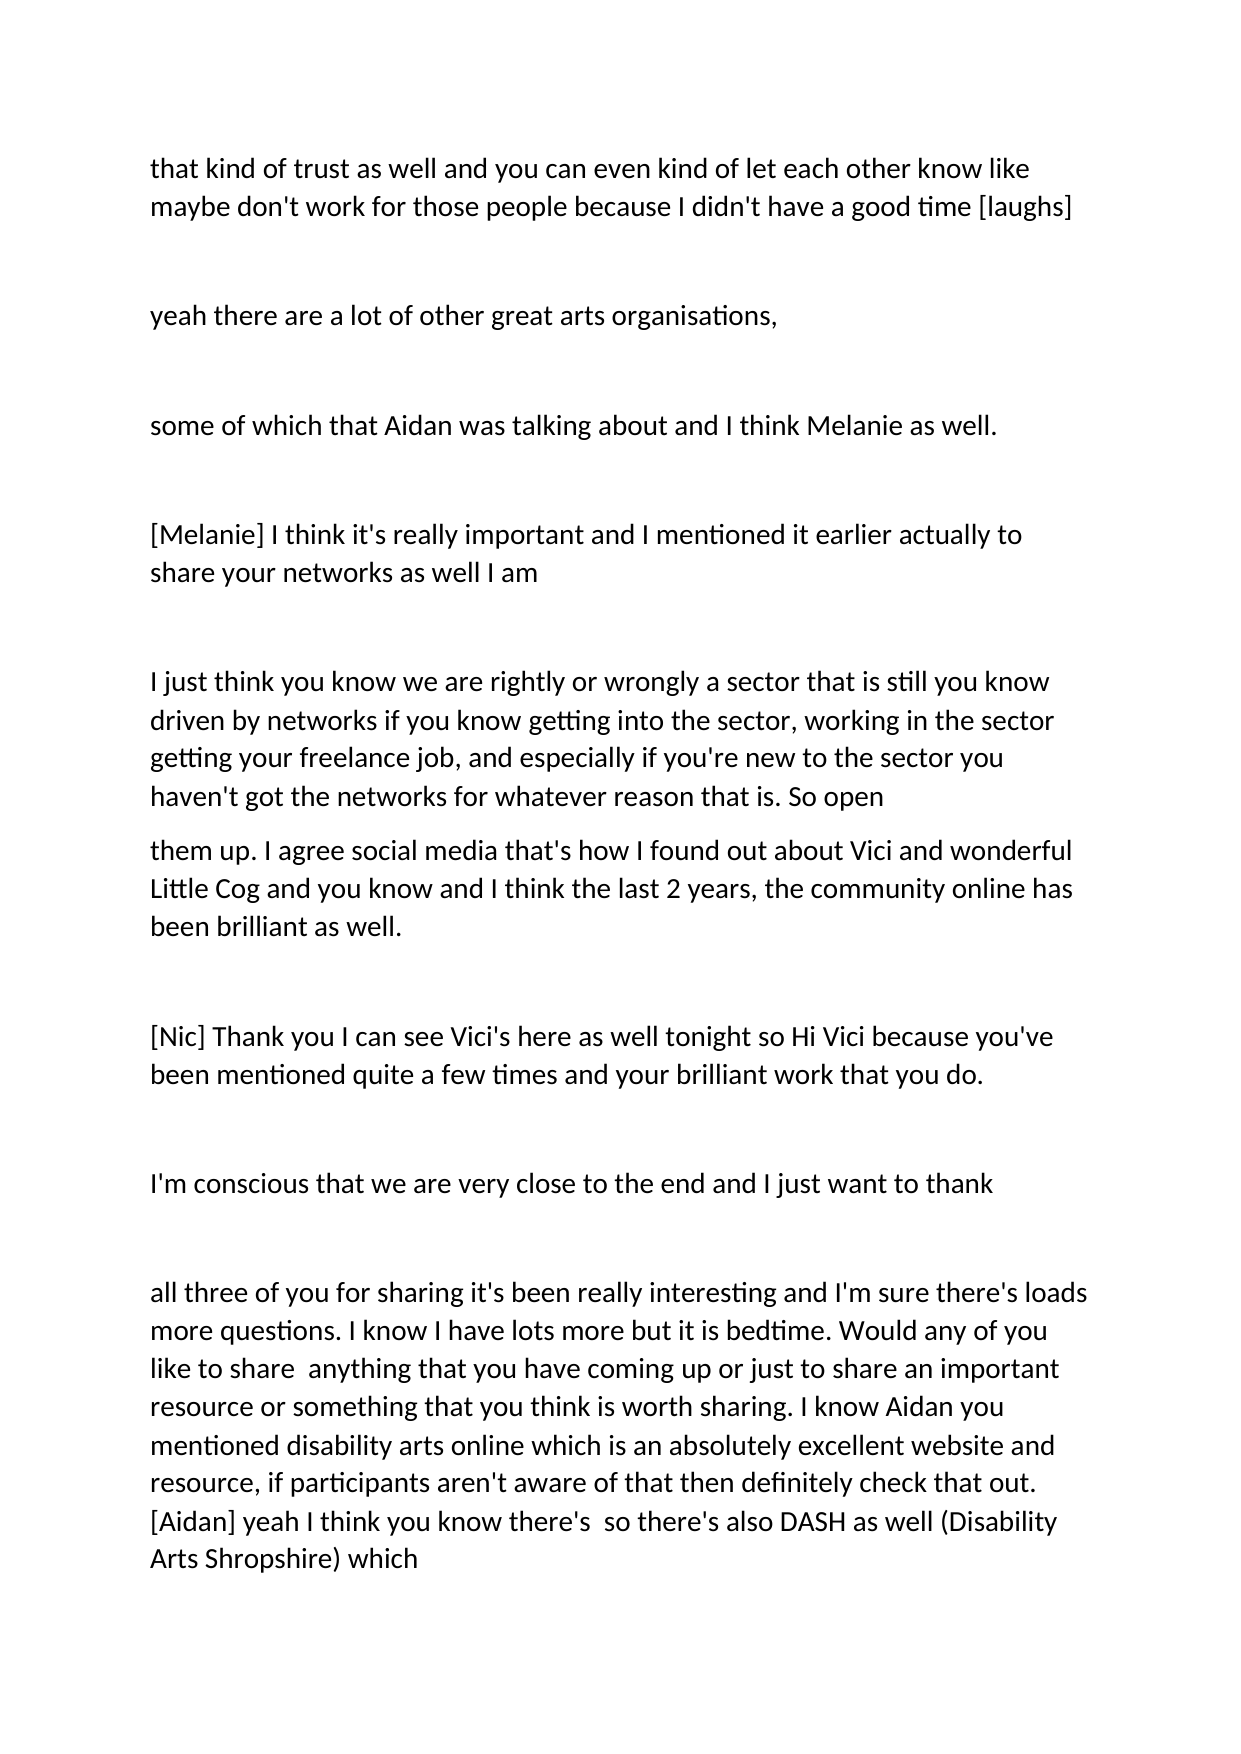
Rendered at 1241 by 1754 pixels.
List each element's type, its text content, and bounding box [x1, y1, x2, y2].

text yeah there are a lot of other great arts organisations, [150, 297, 1090, 333]
text [Melanie] I think it's really important and I mentioned it earlier actually to share your networks as well I am [150, 516, 1090, 590]
text I just think you know we are rightly or wrongly a sector that is still you know driven by networks if you know getting into the sector, working in the sector getting your freelance job, and especially if you're new to the sector you haven't got the networks for whatever reason that is. So open [150, 663, 1090, 813]
text [Nic] Thank you I can see Vici's here as well tonight so Hi Vici because you've been mentioned quite a few times and your brilliant work that you do. [150, 1018, 1090, 1091]
text that kind of trust as well and you can even kind of let each other know like maybe don't work for those people because I didn't have a good time [laughs] [150, 150, 1090, 224]
text all three of you for sharing it's been really interesting and I'm sure there's loads more questions. I know I have lots more but it is bedtime. Would any of you like to share anything that you have coming up or just to share an important resource or something that you think is worth sharing. I know Aidan you mentioned disability arts online which is an absolutely excellent website and resource, if participants aren't aware of that then definitely check that out. [Aidan] yeah I think you know there's so there's also DASH as well (Disability Arts Shropshire) which [150, 1274, 1090, 1576]
text some of which that Aidan was talking about and I think Melanie as well. [150, 407, 1090, 442]
text them up. I agree social media that's how I found out about Vici and wonderful Little Cog and you know and I think the last 2 years, the community online has been brilliant as well. [150, 832, 1090, 944]
text I'm conscious that we are very close to the end and I just want to thank [150, 1165, 1090, 1201]
